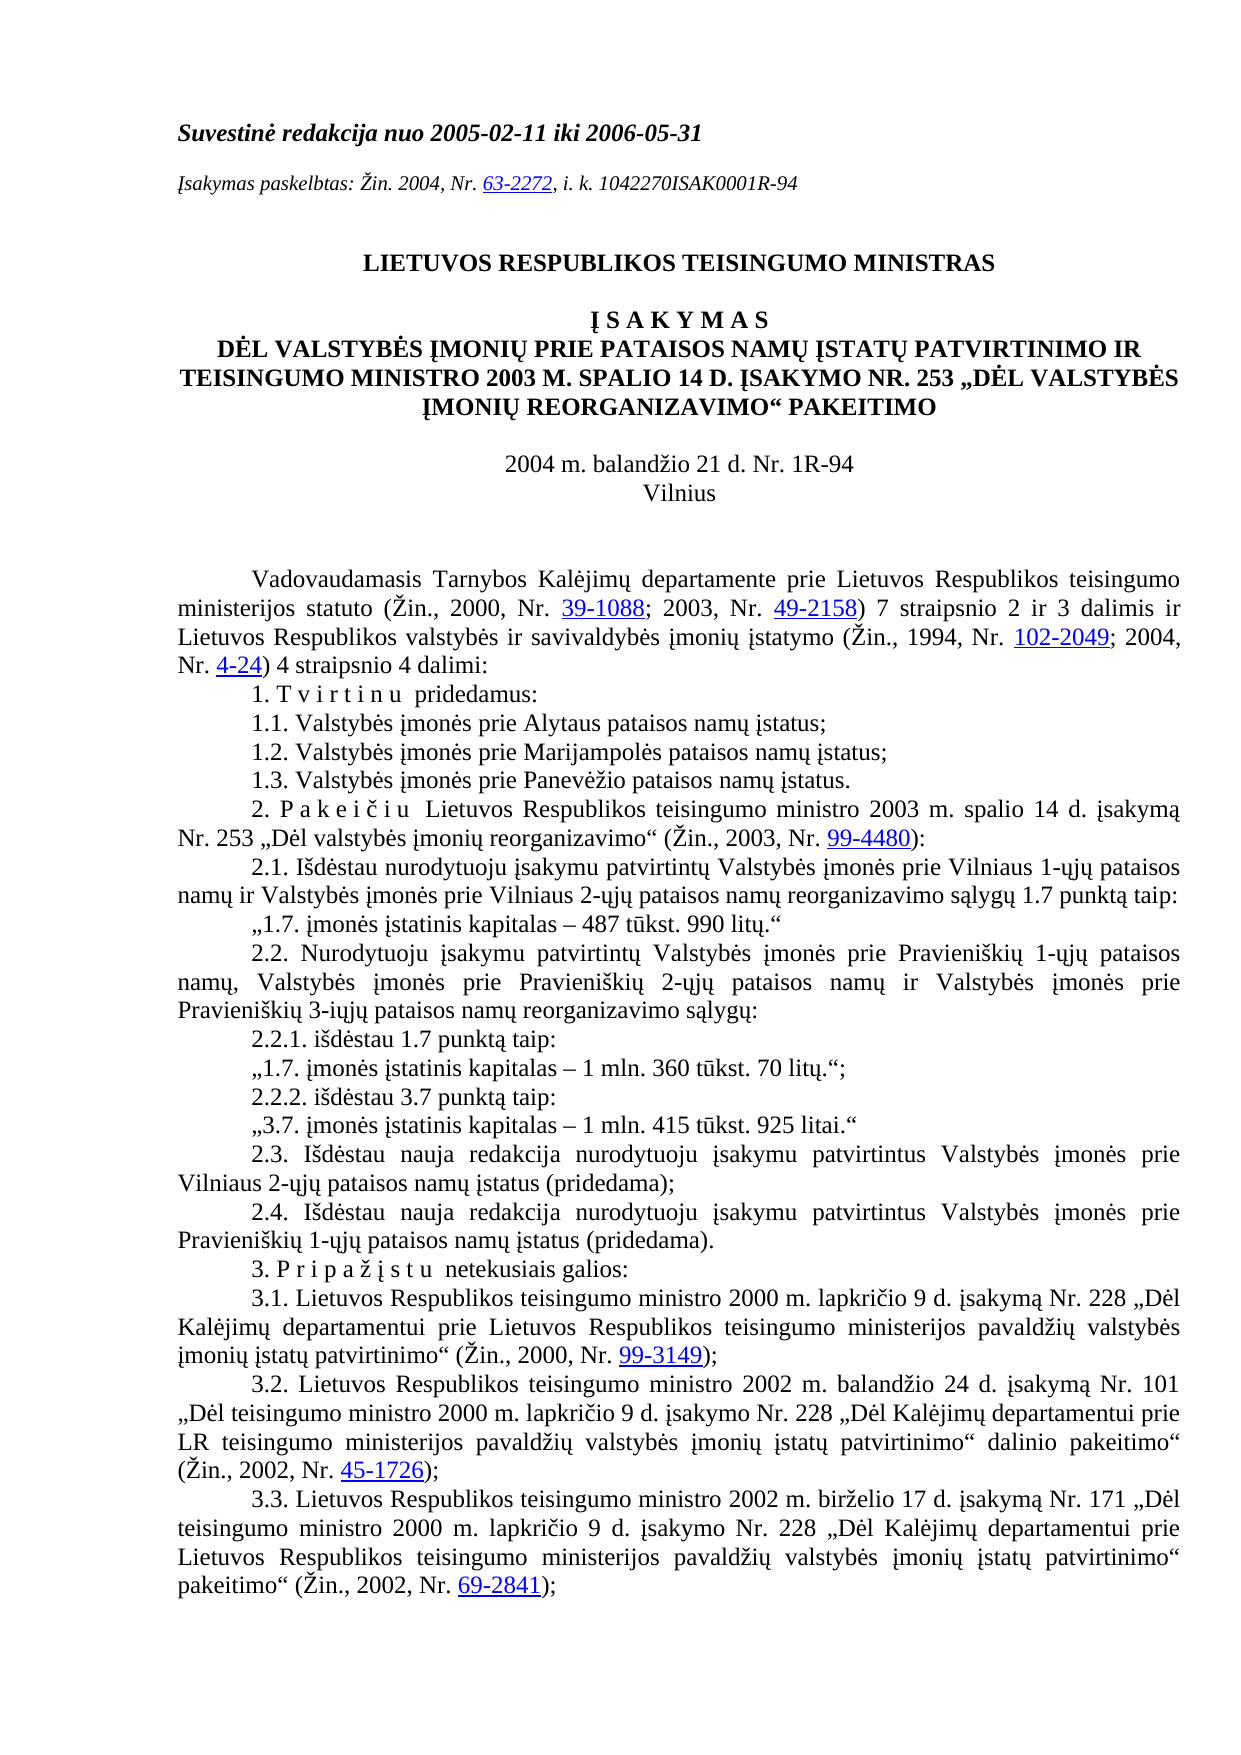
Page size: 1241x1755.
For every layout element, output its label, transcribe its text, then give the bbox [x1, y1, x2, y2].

text Į S A K Y M A S [177, 305, 1181, 334]
text 2.2.1. išdėstau 1.7 punktą taip: [177, 1024, 1181, 1053]
text Vilnius [177, 478, 1181, 507]
text LIETUVOS RESPUBLIKOS TEISINGUMO MINISTRAS [177, 248, 1181, 277]
text 1. Tvirtinu pridedamus: [177, 679, 1181, 708]
text 3.2. Lietuvos Respublikos teisingumo ministro 2002 m. balandžio 24 d. įsakymą Nr. 101 „Dėl teisingumo ministro 2000 m. lapkričio 9 d. įsakymo Nr. 228 „Dėl Kalėjimų departamentui prie LR teisingumo ministerijos pavaldžių valstybės įmonių įstatų patvirtinimo“ dalinio pakeitimo“ (Žin., 2002, Nr. 45-1726); [177, 1369, 1181, 1484]
text DĖL VALSTYBĖS ĮMONIŲ PRIE PATAISOS NAMŲ ĮSTATŲ PATVIRTINIMO IR TEISINGUMO MINISTRO 2003 M. SPALIO 14 D. ĮSAKYMO NR. 253 „DĖL VALSTYBĖS ĮMONIŲ REORGANIZAVIMO“ PAKEITIMO [177, 334, 1181, 420]
text 2.2.2. išdėstau 3.7 punktą taip: [177, 1082, 1181, 1110]
text 3. Pripažįstu netekusiais galios: [177, 1254, 1181, 1283]
text 2.2. Nurodytuoju įsakymu patvirtintų Valstybės įmonės prie Pravieniškių 1-ųjų pataisos namų, Valstybės įmonės prie Pravieniškių 2-ųjų pataisos namų ir Valstybės įmonės prie Pravieniškių 3-iųjų pataisos namų reorganizavimo sąlygų: [177, 938, 1181, 1024]
text 2.1. Išdėstau nurodytuoju įsakymu patvirtintų Valstybės įmonės prie Vilniaus 1-ųjų pataisos namų ir Valstybės įmonės prie Vilniaus 2-ųjų pataisos namų reorganizavimo sąlygų 1.7 punktą taip: [177, 852, 1181, 909]
text 3.3. Lietuvos Respublikos teisingumo ministro 2002 m. birželio 17 d. įsakymą Nr. 171 „Dėl teisingumo ministro 2000 m. lapkričio 9 d. įsakymo Nr. 228 „Dėl Kalėjimų departamentui prie Lietuvos Respublikos teisingumo ministerijos pavaldžių valstybės įmonių įstatų patvirtinimo“ pakeitimo“ (Žin., 2002, Nr. 69-2841); [177, 1484, 1181, 1599]
text Įsakymas paskelbtas: Žin. 2004, Nr. 63-2272, i. k. 1042270ISAK0001R-94 [177, 171, 1181, 195]
text „3.7. įmonės įstatinis kapitalas – 1 mln. 415 tūkst. 925 litai.“ [177, 1110, 1181, 1139]
text 1.2. Valstybės įmonės prie Marijampolės pataisos namų įstatus; [177, 737, 1181, 765]
text 2. Pakeičiu Lietuvos Respublikos teisingumo ministro 2003 m. spalio 14 d. įsakymą Nr. 253 „Dėl valstybės įmonių reorganizavimo“ (Žin., 2003, Nr. 99-4480): [177, 794, 1181, 852]
text 2.3. Išdėstau nauja redakcija nurodytuoju įsakymu patvirtintus Valstybės įmonės prie Vilniaus 2-ųjų pataisos namų įstatus (pridedama); [177, 1139, 1181, 1197]
text 2.4. Išdėstau nauja redakcija nurodytuoju įsakymu patvirtintus Valstybės įmonės prie Pravieniškių 1-ųjų pataisos namų įstatus (pridedama). [177, 1197, 1181, 1254]
text 3.1. Lietuvos Respublikos teisingumo ministro 2000 m. lapkričio 9 d. įsakymą Nr. 228 „Dėl Kalėjimų departamentui prie Lietuvos Respublikos teisingumo ministerijos pavaldžių valstybės įmonių įstatų patvirtinimo“ (Žin., 2000, Nr. 99-3149); [177, 1283, 1181, 1369]
text 2004 m. balandžio 21 d. Nr. 1R-94 [177, 449, 1181, 478]
text Vadovaudamasis Tarnybos Kalėjimų departamente prie Lietuvos Respublikos teisingumo ministerijos statuto (Žin., 2000, Nr. 39-1088; 2003, Nr. 49-2158) 7 straipsnio 2 ir 3 dalimis ir Lietuvos Respublikos valstybės ir savivaldybės įmonių įstatymo (Žin., 1994, Nr. 102-2049; 2004, Nr. 4-24) 4 straipsnio 4 dalimi: [177, 564, 1181, 679]
text 1.1. Valstybės įmonės prie Alytaus pataisos namų įstatus; [177, 708, 1181, 737]
text Suvestinė redakcija nuo 2005-02-11 iki 2006-05-31 [177, 118, 1181, 147]
text „1.7. įmonės įstatinis kapitalas – 1 mln. 360 tūkst. 70 litų.“; [177, 1053, 1181, 1082]
text 1.3. Valstybės įmonės prie Panevėžio pataisos namų įstatus. [177, 765, 1181, 794]
text „1.7. įmonės įstatinis kapitalas – 487 tūkst. 990 litų.“ [177, 909, 1181, 938]
